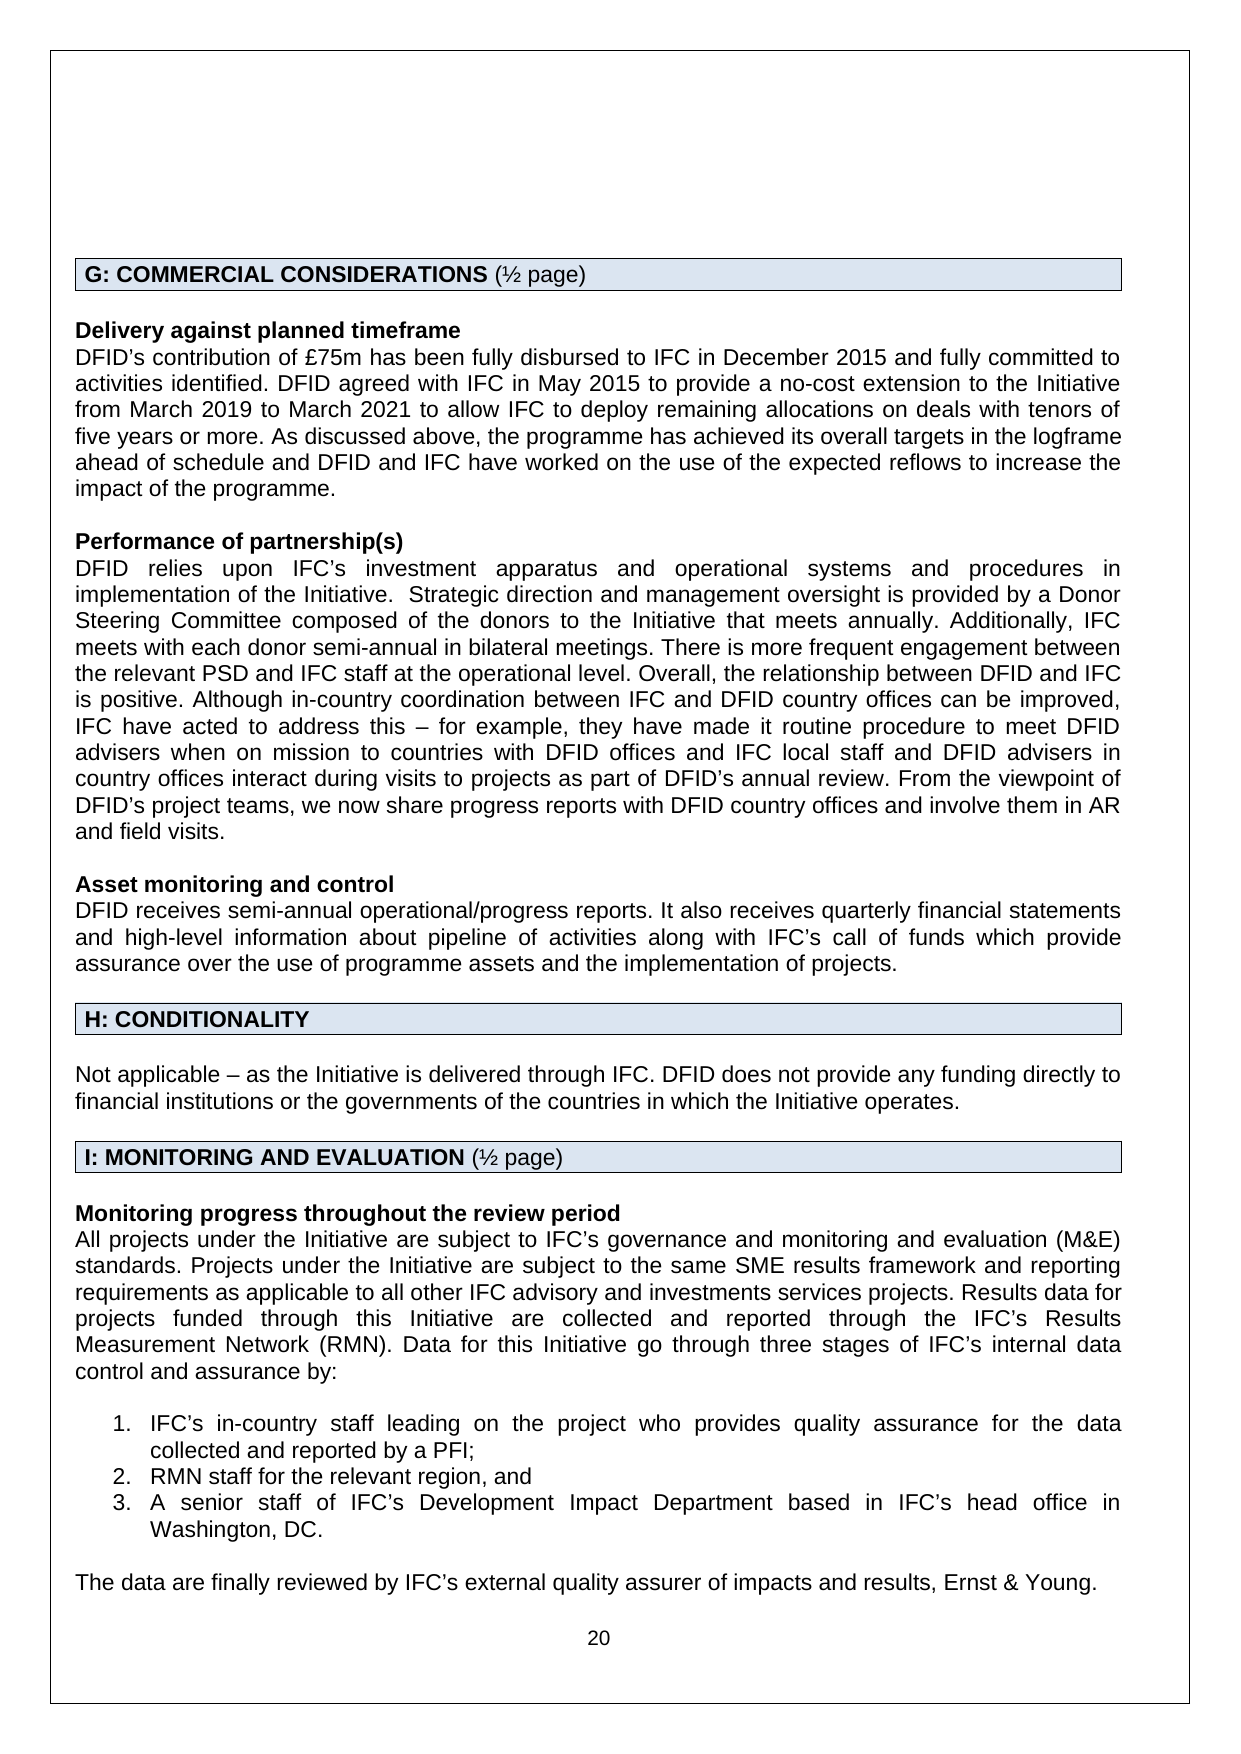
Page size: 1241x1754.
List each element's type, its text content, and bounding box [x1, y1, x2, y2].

text The data are finally reviewed by IFC’s external quality assurer of impacts and results, Ernst & Young. [75, 1568, 1122, 1595]
text Monitoring progress throughout the review period [75, 1199, 1122, 1226]
text H: CONDITIONALITY [76, 1004, 1121, 1034]
text DFID relies upon IFC’s investment apparatus and operational systems and procedures in implementation of the Initiative. Strategic direction and management oversight is provided by a Donor Steering Committee composed of the donors to the Initiative that meets annually. Additionally, IFC meets with each donor semi-annual in bilateral meetings. There is more frequent engagement between the relevant PSD and IFC staff at the operational level. Overall, the relationship between DFID and IFC is positive. Although in-country coordination between IFC and DFID country offices can be improved, IFC have acted to address this – for example, they have made it routine procedure to meet DFID advisers when on mission to countries with DFID offices and IFC local staff and DFID advisers in country offices interact during visits to projects as part of DFID’s annual review. From the viewpoint of DFID’s project teams, we now share progress reports with DFID country offices and involve them in AR and field visits. [75, 554, 1122, 844]
list IFC’s in-country staff leading on the project who provides quality assurance for the data collected and reported by a PFI; [112, 1410, 1122, 1463]
list DFID’s contribution of £75m has been fully disbursed to IFC in December 2015 and fully committed to activities identified. DFID agreed with IFC in May 2015 to provide a no-cost extension to the Initiative from March 2019 to March 2021 to allow IFC to deploy remaining allocations on deals with tenors of five years or more. As discussed above, the programme has achieved its overall targets in the logframe ahead of schedule and DFID and IFC have worked on the use of the expected reflows to increase the impact of the programme. [75, 344, 1122, 502]
text All projects under the Initiative are subject to IFC’s governance and monitoring and evaluation (M&E) standards. Projects under the Initiative are subject to the same SME results framework and reporting requirements as applicable to all other IFC advisory and investments services projects. Results data for projects funded through this Initiative are collected and reported through the IFC’s Results Measurement Network (RMN). Data for this Initiative go through three stages of IFC’s internal data control and assurance by: [75, 1226, 1122, 1384]
text Performance of partnership(s) [75, 528, 1122, 554]
list A senior staff of IFC’s Development Impact Department based in IFC’s head office in Washington, DC. [112, 1489, 1122, 1542]
text Asset monitoring and control [75, 871, 1122, 897]
text DFID receives semi-annual operational/progress reports. It also receives quarterly financial statements and high-level information about pipeline of activities along with IFC’s call of funds which provide assurance over the use of programme assets and the implementation of projects. [75, 897, 1122, 976]
text Not applicable – as the Initiative is delivered through IFC. DFID does not provide any funding directly to financial institutions or the governments of the countries in which the Initiative operates. [75, 1061, 1122, 1114]
text Delivery against planned timeframe [75, 317, 1122, 344]
list RMN staff for the relevant region, and [112, 1463, 1122, 1489]
text I: MONITORING AND EVALUATION (½ page) [76, 1142, 1121, 1172]
text G: COMMERCIAL CONSIDERATIONS (½ page) [76, 259, 1121, 290]
